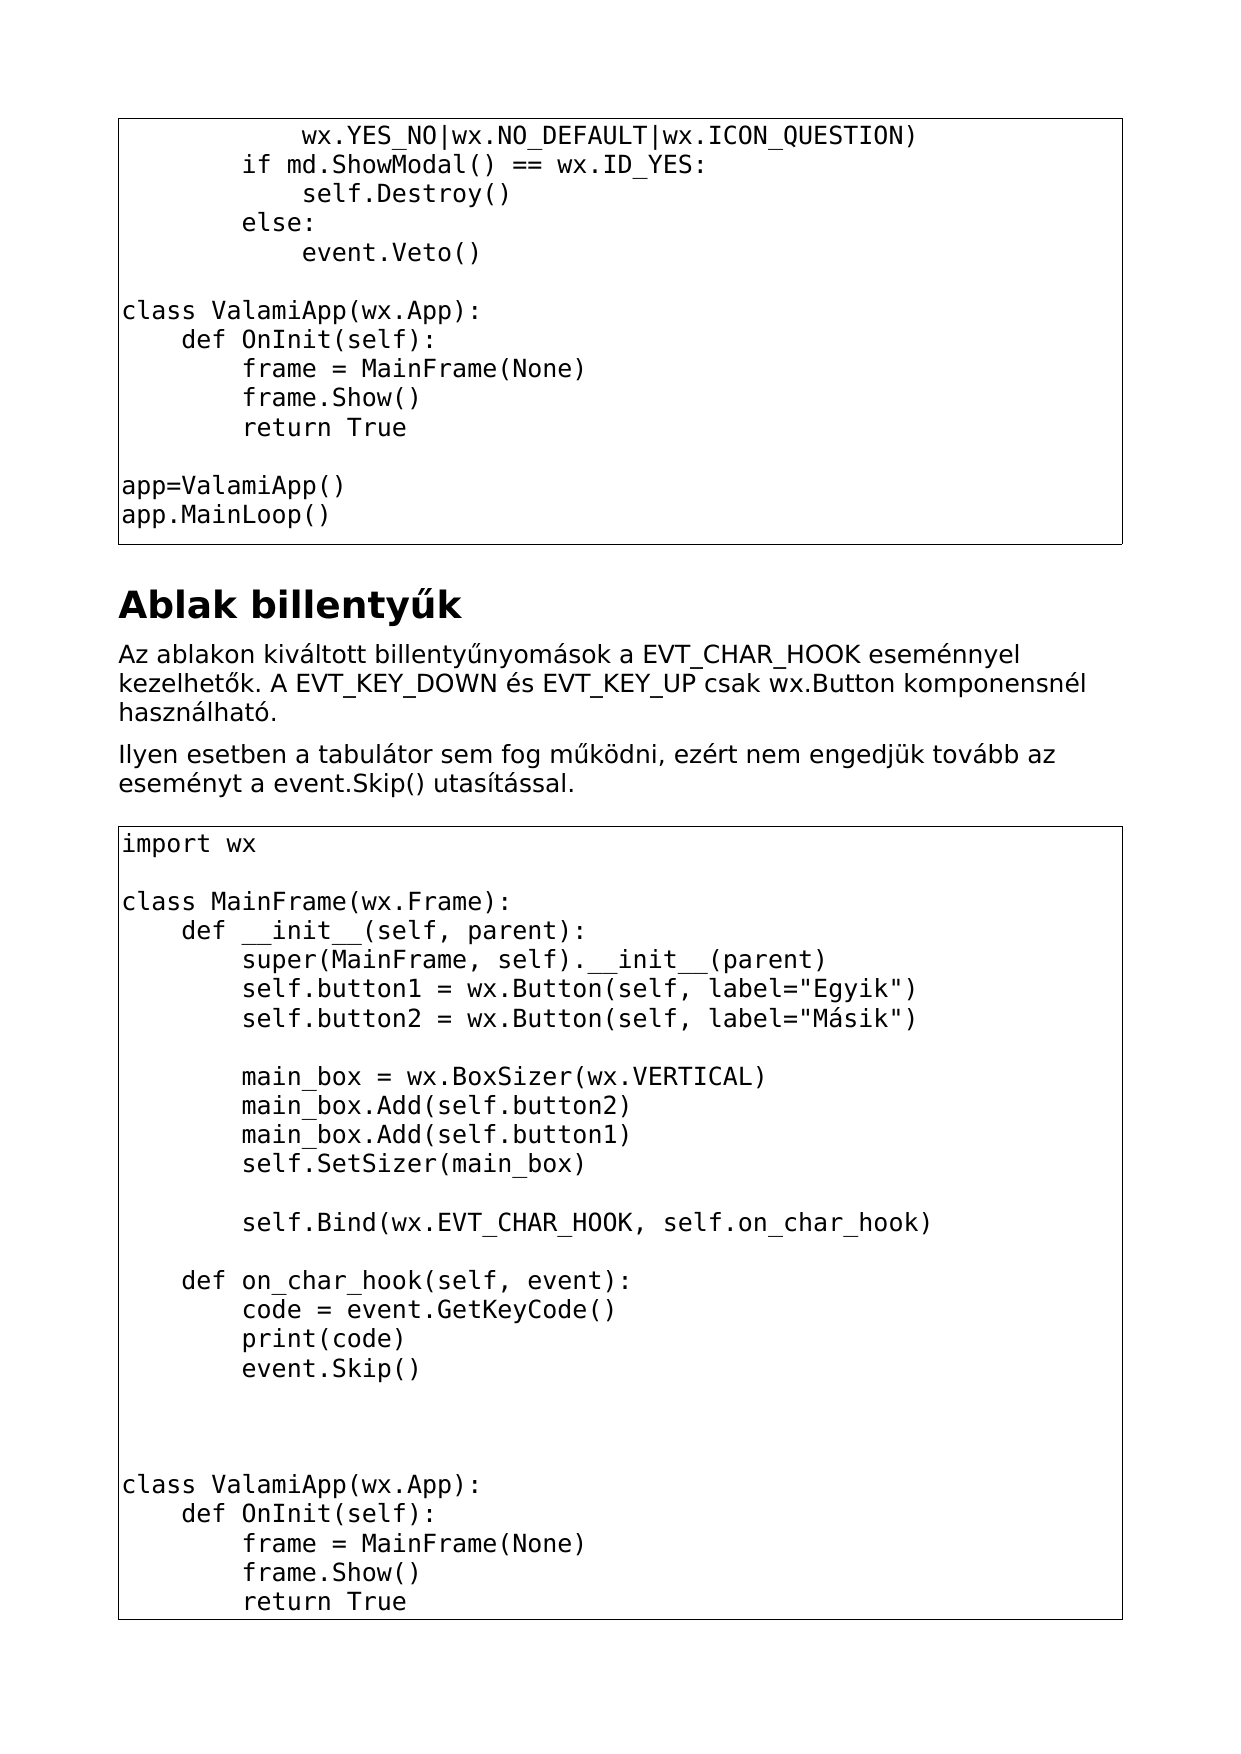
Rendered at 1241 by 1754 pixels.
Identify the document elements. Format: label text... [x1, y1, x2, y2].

table_header wx.YES_NO|wx.NO_DEFAULT|wx.ICON_QUESTION) if md.ShowModal() == wx.ID_YES: self.Destroy() else: event.Veto() class ValamiApp(wx.App): def OnInit(self): frame = MainFrame(None) frame.Show() return True app=ValamiApp() app.MainLoop() [119, 119, 1122, 544]
text Ilyen esetben a tabulátor sem fog működni, ezért nem engedjük tovább az eseményt a event.Skip() utasítással. [118, 740, 1122, 798]
subtitle Ablak billentyűk [118, 584, 1122, 628]
text Az ablakon kiváltott billentyűnyomások a EVT_CHAR_HOOK eseménnyel kezelhetők. A EVT_KEY_DOWN és EVT_KEY_UP csak wx.Button komponensnél használható. [118, 640, 1122, 728]
table_header import wx class MainFrame(wx.Frame): def __init__(self, parent): super(MainFrame, self).__init__(parent) self.button1 = wx.Button(self, label="Egyik") self.button2 = wx.Button(self, label="Másik") main_box = wx.BoxSizer(wx.VERTICAL) main_box.Add(self.button2) main_box.Add(self.button1) self.SetSizer(main_box) self.Bind(wx.EVT_CHAR_HOOK, self.on_char_hook) def on_char_hook(self, event): code = event.GetKeyCode() print(code) event.Skip() class ValamiApp(wx.App): def OnInit(self): frame = MainFrame(None) frame.Show() return True [119, 827, 1122, 1619]
